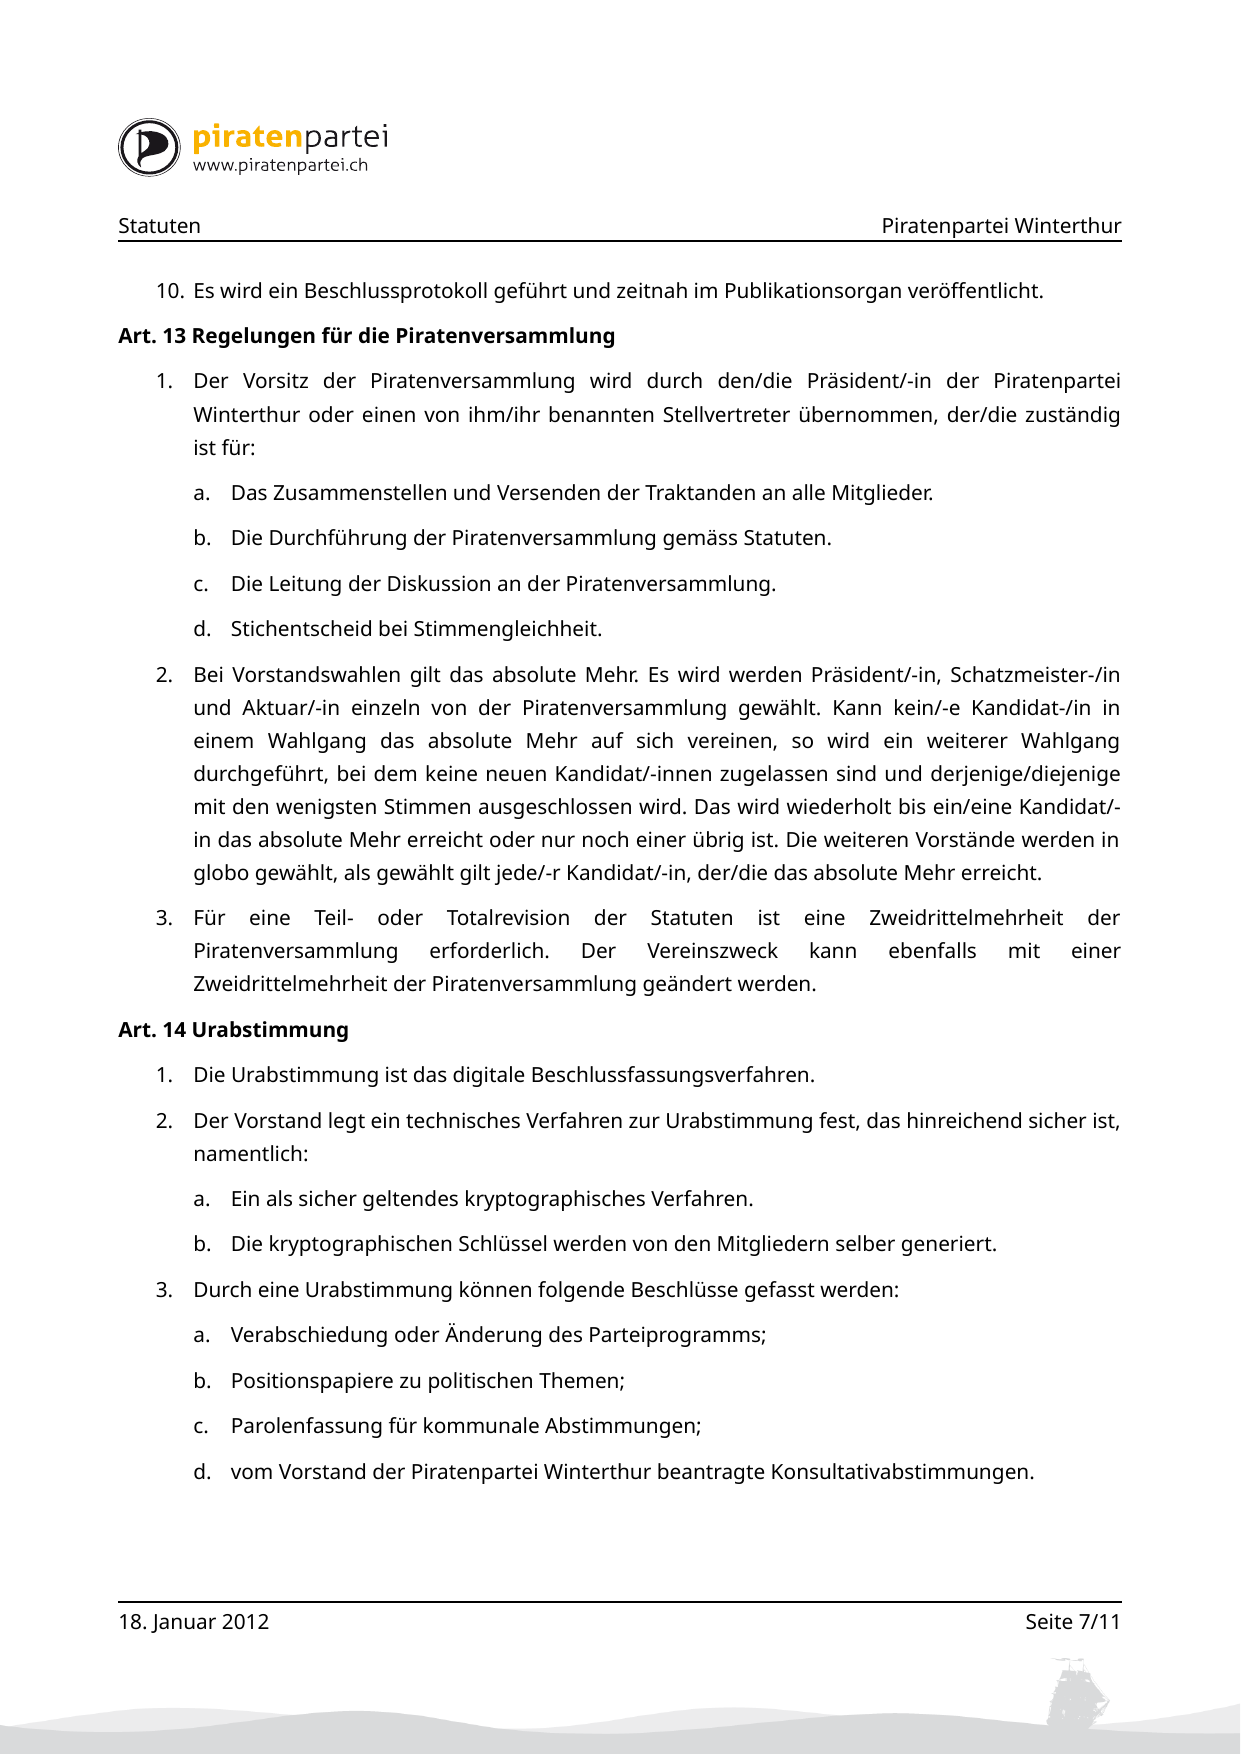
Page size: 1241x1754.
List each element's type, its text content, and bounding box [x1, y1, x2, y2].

list Der Vorstand legt ein technisches Verfahren zur Urabstimmung fest, das hinreichend sicher ist, namentlich: [156, 1101, 1122, 1167]
list Das Zusammenstellen und Versenden der Traktanden an alle Mitglieder. [193, 473, 1122, 507]
list Stichentscheid bei Stimmengleichheit. [193, 610, 1122, 643]
list Der Vorsitz der Piratenversammlung wird durch den/die Präsident/-in der Piratenpartei Winterthur oder einen von ihm/ihr benannten Stellvertreter übernommen, der/die zuständig ist für: [156, 362, 1122, 461]
list Für eine Teil- oder Totalrevision der Statuten ist eine Zweidrittelmehrheit der Piratenversammlung erforderlich. Der Vereinszweck kann ebenfalls mit einer Zweidrittelmehrheit der Piratenversammlung geändert werden. [156, 899, 1122, 998]
picture [0, 1658, 1241, 1754]
list Es wird ein Beschlussprotokoll geführt und zeitnah im Publikationsorgan veröffentlicht. [156, 271, 1122, 304]
list Positionspapiere zu politischen Themen; [193, 1361, 1122, 1394]
list Die Urabstimmung ist das digitale Beschlussfassungsverfahren. [156, 1056, 1122, 1089]
list Durch eine Urabstimmung können folgende Beschlüsse gefasst werden: [156, 1270, 1122, 1303]
list Die kryptographischen Schlüssel werden von den Mitgliedern selber generiert. [193, 1225, 1122, 1258]
list Ein als sicher geltendes kryptographisches Verfahren. [193, 1179, 1122, 1213]
text Art. 14 Urabstimmung [118, 1010, 1122, 1043]
list Die Durchführung der Piratenversammlung gemäss Statuten. [193, 519, 1122, 552]
list Verabschiedung oder Änderung des Parteiprogramms; [193, 1316, 1122, 1349]
list Parolenfassung für kommunale Abstimmungen; [193, 1407, 1122, 1440]
text Art. 13 Regelungen für die Piratenversammlung [118, 317, 1122, 350]
list Die Leitung der Diskussion an der Piratenversammlung. [193, 564, 1122, 597]
list vom Vorstand der Piratenpartei Winterthur beantragte Konsultativabstimmungen. [193, 1452, 1122, 1485]
list Bei Vorstandswahlen gilt das absolute Mehr. Es wird werden Präsident/-in, Schatzmeister-/in und Aktuar/-in einzeln von der Piratenversammlung gewählt. Kann kein/-e Kandidat-/in in einem Wahlgang das absolute Mehr auf sich vereinen, so wird ein weiterer Wahlgang durchgeführt, bei dem keine neuen Kandidat/-innen zugelassen sind und derjenige/diejenige mit den wenigsten Stimmen ausgeschlossen wird. Das wird wiederholt bis ein/eine Kandidat/-in das absolute Mehr erreicht oder nur noch einer übrig ist. Die weiteren Vorstände werden in globo gewählt, als gewählt gilt jede/-r Kandidat/-in, der/die das absolute Mehr erreicht. [156, 655, 1122, 886]
